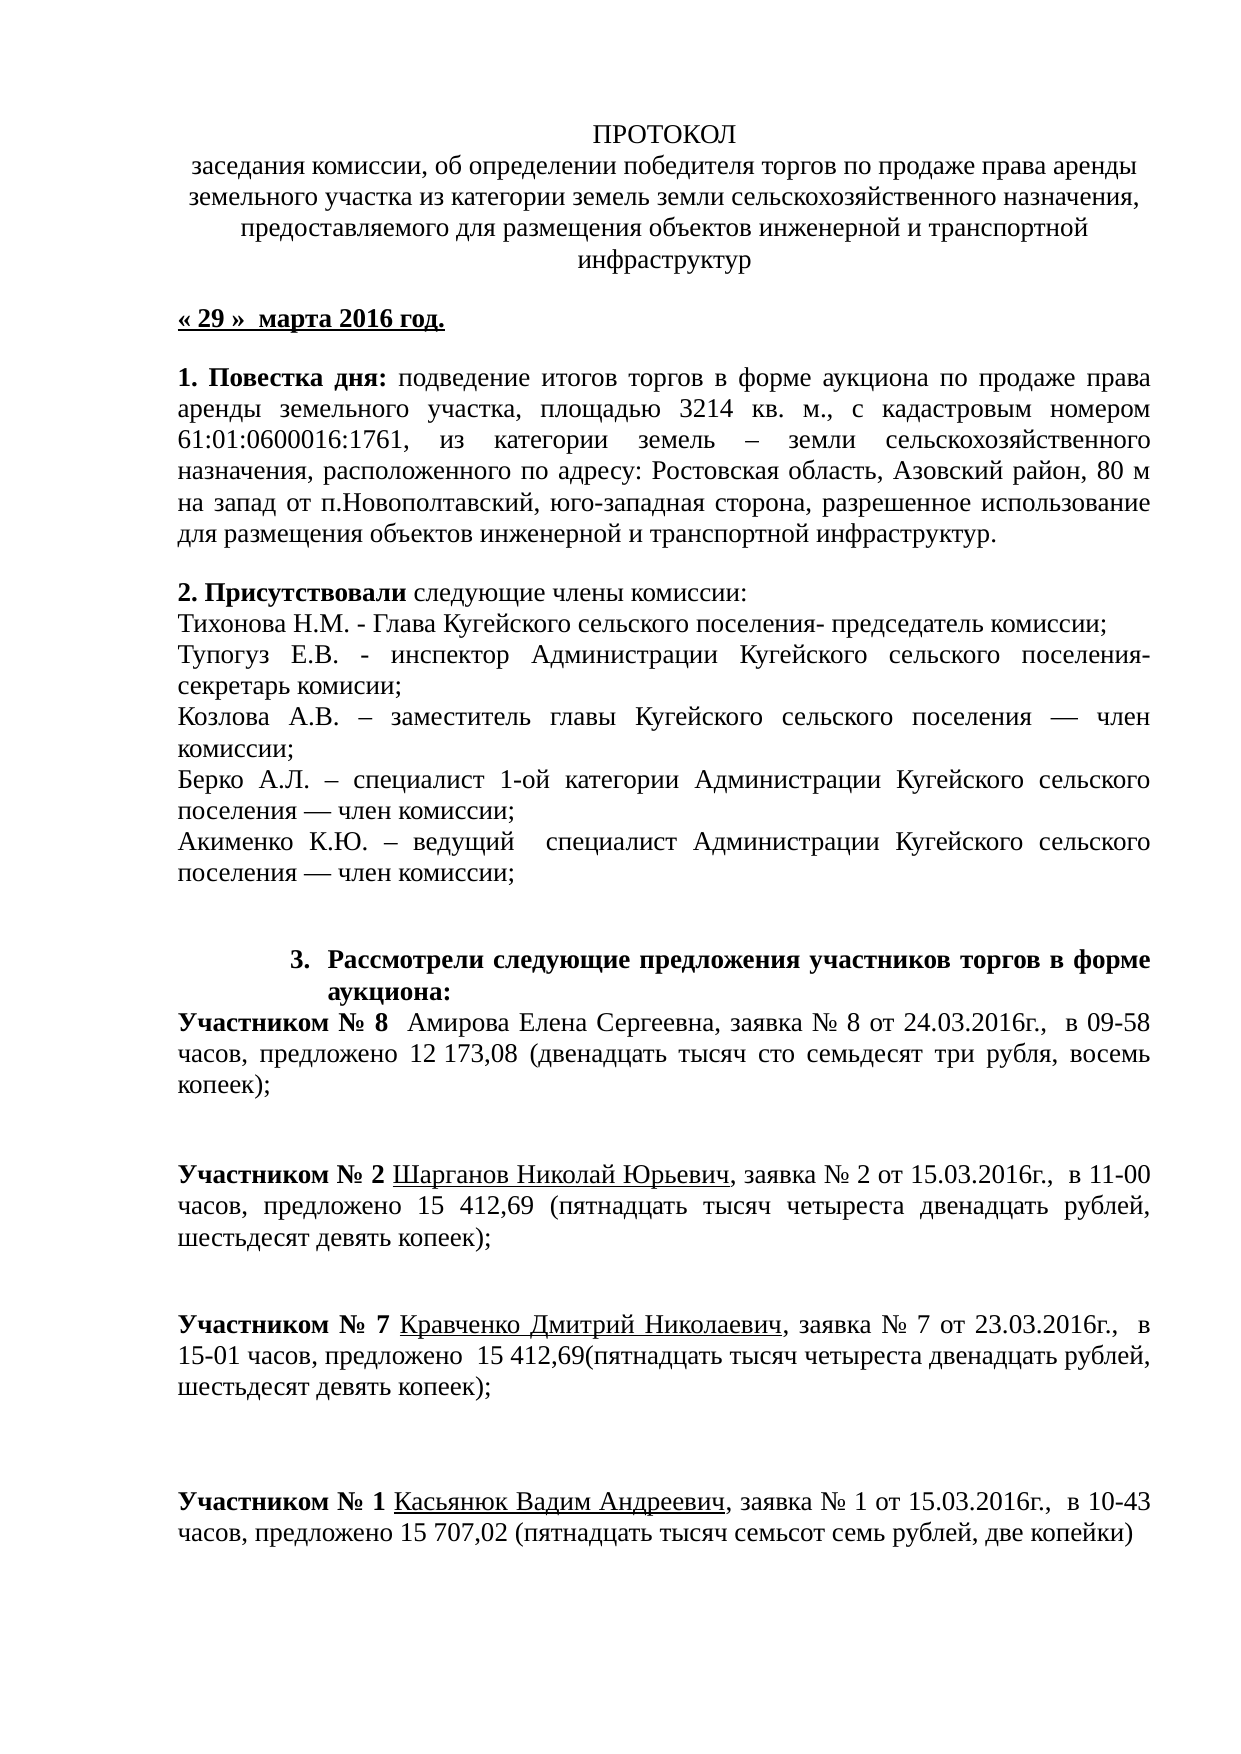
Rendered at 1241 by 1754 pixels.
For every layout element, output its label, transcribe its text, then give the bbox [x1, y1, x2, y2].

text Участником № 7 Кравченко Дмитрий Николаевич, заявка № 7 от 23.03.2016г., в 15-01 часов, предложено 15 412,69(пятнадцать тысяч четыреста двенадцать рублей, шестьдесят девять копеек); [177, 1308, 1152, 1401]
text « 29 » марта 2016 год. [177, 302, 1152, 333]
list Рассмотрели следующие предложения участников торгов в форме аукциона: [290, 943, 1152, 1006]
text Тупогуз Е.В. - инспектор Администрации Кугейского сельского поселения- секретарь комисии; [177, 638, 1152, 701]
text Участником № 8 Амирова Елена Сергеевна, заявка № 8 от 24.03.2016г., в 09-58 часов, предложено 12 173,08 (двенадцать тысяч сто семьдесят три рубля, восемь копеек); [177, 1006, 1152, 1099]
text Акименко К.Ю. – ведущий специалист Администрации Кугейского сельского поселения — член комиссии; [177, 825, 1152, 887]
text Участником № 2 Шарганов Николай Юрьевич, заявка № 2 от 15.03.2016г., в 11-00 часов, предложено 15 412,69 (пятнадцать тысяч четыреста двенадцать рублей, шестьдесят девять копеек); [177, 1158, 1152, 1252]
text 1. Повестка дня: подведение итогов торгов в форме аукциона по продаже права аренды земельного участка, площадью 3214 кв. м., с кадастровым номером 61:01:0600016:1761, из категории земель – земли сельскохозяйственного назначения, расположенного по адресу: Ростовская область, Азовский район, 80 м на запад от п.Новополтавский, юго-западная сторона, разрешенное использование для размещения объектов инженерной и транспортной инфраструктур. [177, 361, 1152, 548]
text Берко А.Л. – специалист 1-ой категории Администрации Кугейского сельского поселения — член комиссии; [177, 763, 1152, 825]
text заседания комиссии, об определении победителя торгов по продаже права аренды земельного участка из категории земель земли сельскохозяйственного назначения, предоставляемого для размещения объектов инженерной и транспортной инфраструктур [177, 149, 1152, 274]
text Козлова А.В. – заместитель главы Кугейского сельского поселения — член комиссии; [177, 701, 1152, 763]
text Участником № 1 Касьянюк Вадим Андреевич, заявка № 1 от 15.03.2016г., в 10-43 часов, предложено 15 707,02 (пятнадцать тысяч семьсот семь рублей, две копейки) [177, 1485, 1152, 1548]
text 2. Присутствовали следующие члены комиссии: [177, 576, 1152, 607]
text ПРОТОКОЛ [177, 118, 1152, 149]
text Тихонова Н.М. - Глава Кугейского сельского поселения- председатель комиссии; [177, 607, 1152, 638]
